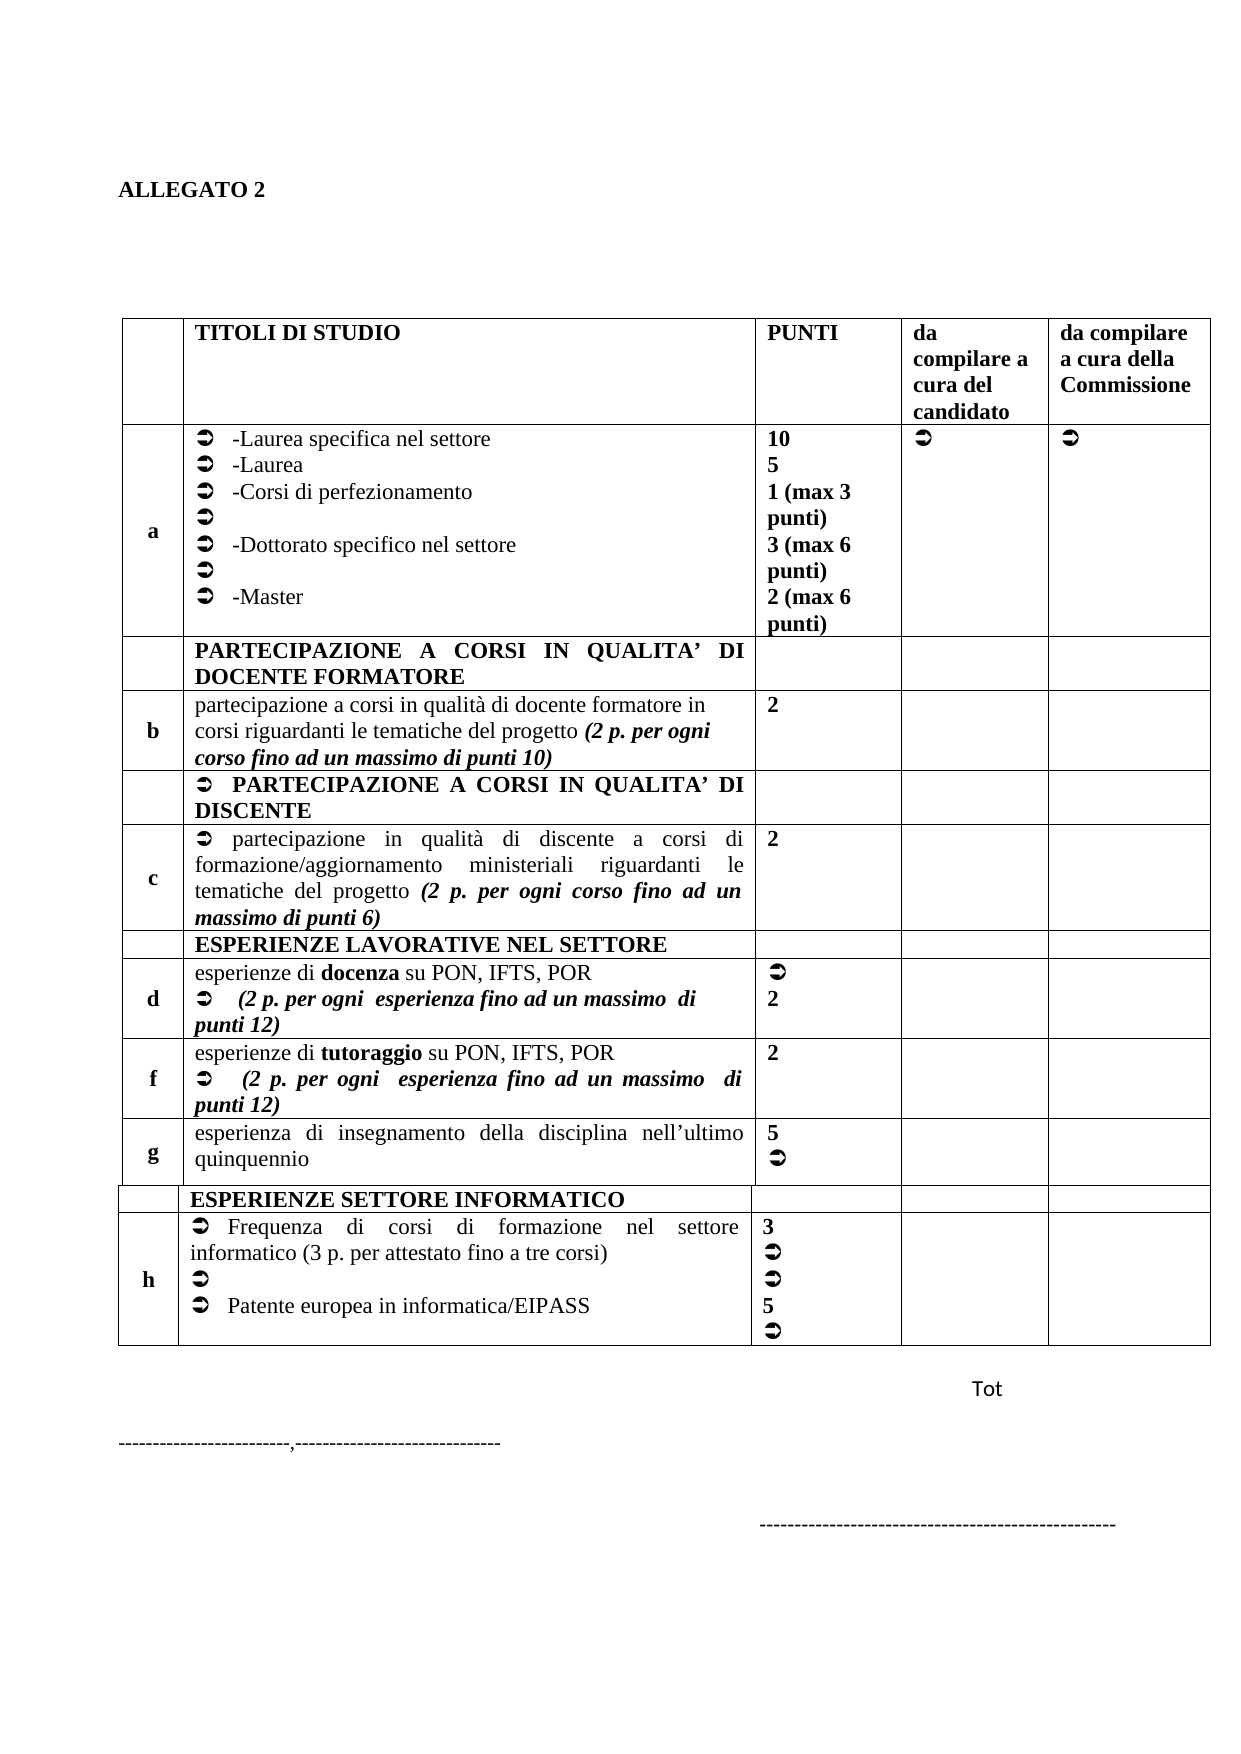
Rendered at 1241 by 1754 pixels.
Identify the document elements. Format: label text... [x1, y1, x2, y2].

table_cell ESPERIENZE LAVORATIVE NEL SETTORE [184, 931, 755, 957]
table_cell 2 [756, 1039, 901, 1118]
table_cell [1049, 425, 1210, 636]
table_cell [902, 1119, 1048, 1184]
table_cell [123, 771, 183, 824]
text ALLEGATO 2 [118, 176, 1122, 203]
table_cell 2 [756, 691, 901, 770]
table_cell 5 [756, 1119, 901, 1184]
table_cell f [123, 1039, 183, 1118]
table_cell [1049, 825, 1210, 930]
table_cell [1049, 1119, 1210, 1184]
table_cell 10 5 1 (max 3 punti) 3 (max 6 punti) 2 (max 6 punti) [756, 425, 901, 636]
table_cell partecipazione in qualità di discente a corsi di formazione/aggiornamento ministeriali riguardanti le tematiche del progetto (2 p. per ogni corso fino ad un massimo di punti 6) [184, 825, 755, 930]
table_cell partecipazione a corsi in qualità di docente formatore in corsi riguardanti le tematiche del progetto (2 p. per ogni corso fino ad un massimo di punti 10) [184, 691, 755, 770]
table_header [123, 319, 183, 424]
table_cell [902, 959, 1048, 1038]
table_cell [756, 931, 901, 957]
table_cell [118, 824, 122, 930]
table_cell [118, 1038, 122, 1118]
table_cell [902, 1213, 1048, 1345]
table_cell [1049, 959, 1210, 1038]
table_cell 2 [756, 825, 901, 930]
table_cell -Laurea specifica nel settore -Laurea -Corsi di perfezionamento -Dottorato specifico nel settore -Master [184, 425, 755, 636]
table_header TITOLI DI STUDIO [184, 319, 755, 424]
table_cell [902, 931, 1048, 957]
table_cell [1049, 691, 1210, 770]
table_cell [756, 637, 901, 690]
table_cell a [123, 425, 183, 636]
table_cell [902, 1039, 1048, 1118]
table_cell PARTECIPAZIONE A CORSI IN QUALITA’ DI DISCENTE [184, 771, 755, 824]
table_cell c [123, 825, 183, 930]
table_header [118, 318, 122, 424]
table_cell [118, 930, 122, 957]
table_cell Frequenza di corsi di formazione nel settore informatico (3 p. per attestato fino a tre corsi) Patente europea in informatica/EIPASS [179, 1213, 751, 1345]
table_cell [1049, 637, 1210, 690]
table_cell [123, 637, 183, 690]
table_cell [119, 1186, 178, 1212]
table_cell [902, 637, 1048, 690]
table_cell [1049, 1039, 1210, 1118]
table_cell [1049, 931, 1210, 957]
table_cell esperienze di docenza su PON, IFTS, POR (2 p. per ogni esperienza fino ad un massimo di punti 12) [184, 959, 755, 1038]
table_cell [118, 770, 122, 824]
table_cell 2 [756, 959, 901, 1038]
table_cell [118, 958, 122, 1038]
table_cell [752, 1186, 901, 1212]
table_cell [1049, 1213, 1210, 1345]
table_cell g [123, 1119, 183, 1184]
table_cell [902, 691, 1048, 770]
table_cell [118, 636, 122, 690]
table_cell [118, 424, 122, 636]
table_cell 3 5 [752, 1213, 901, 1345]
table_cell [902, 825, 1048, 930]
table_cell [118, 1118, 122, 1184]
text Tot [118, 1374, 1122, 1402]
table_cell [902, 1186, 1048, 1212]
text -------------------------,------------------------------ [118, 1430, 1122, 1454]
table_cell [118, 690, 122, 770]
text --------------------------------------------------- [118, 1510, 1122, 1538]
table_cell b [123, 691, 183, 770]
table_header da compilare a cura della Commissione [1049, 319, 1210, 424]
table_cell d [123, 959, 183, 1038]
table_header da compilare a cura del candidato [902, 319, 1048, 424]
table_header PUNTI [756, 319, 901, 424]
table_cell [123, 931, 183, 957]
table_cell ESPERIENZE SETTORE INFORMATICO [179, 1186, 751, 1212]
table_cell [902, 771, 1048, 824]
table_cell esperienza di insegnamento della disciplina nell’ultimo quinquennio [184, 1119, 755, 1184]
table_cell [1049, 771, 1210, 824]
table_cell [1049, 1186, 1210, 1212]
table_cell h [119, 1213, 178, 1345]
table_cell [756, 771, 901, 824]
table_cell PARTECIPAZIONE A CORSI IN QUALITA’ DI DOCENTE FORMATORE [184, 637, 755, 690]
table_cell [902, 425, 1048, 636]
table_cell esperienze di tutoraggio su PON, IFTS, POR (2 p. per ogni esperienza fino ad un massimo di punti 12) [184, 1039, 755, 1118]
